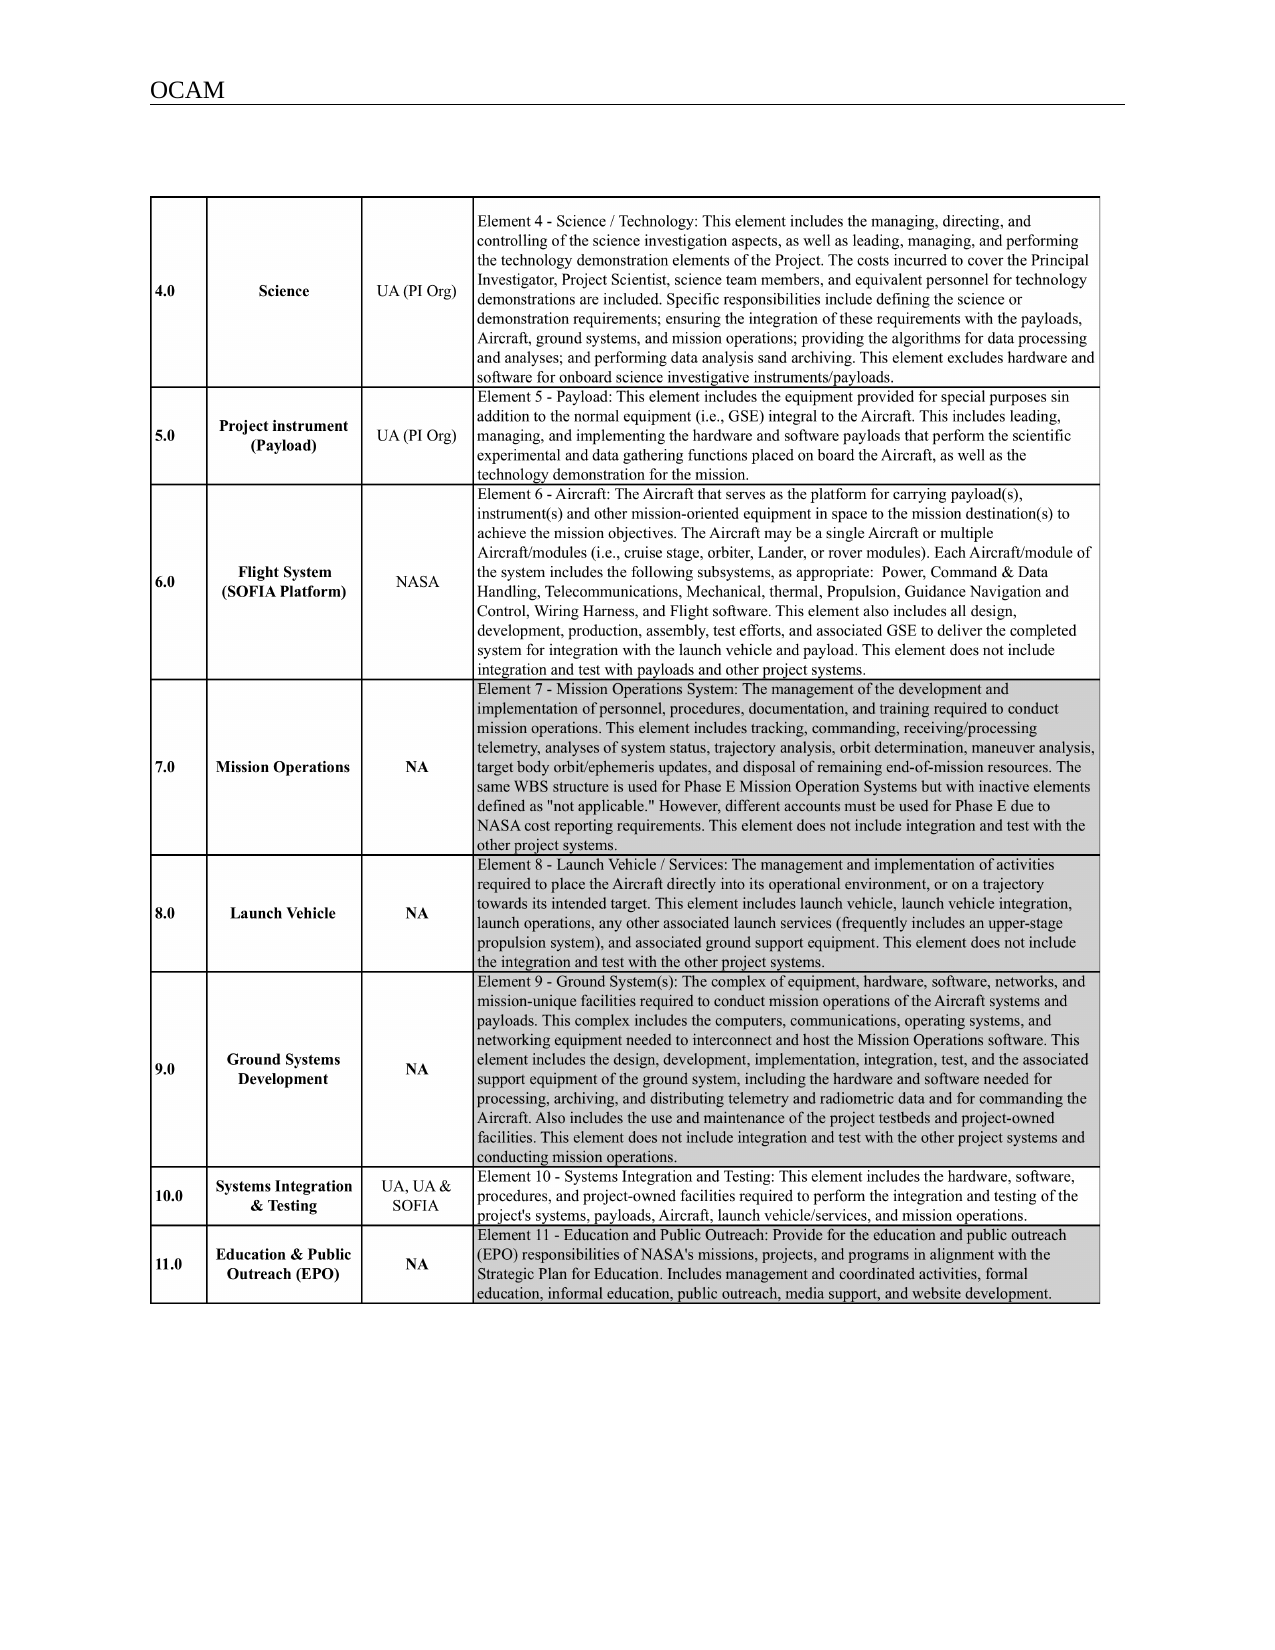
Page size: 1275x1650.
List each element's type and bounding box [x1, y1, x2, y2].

picture [150, 196, 1101, 1304]
